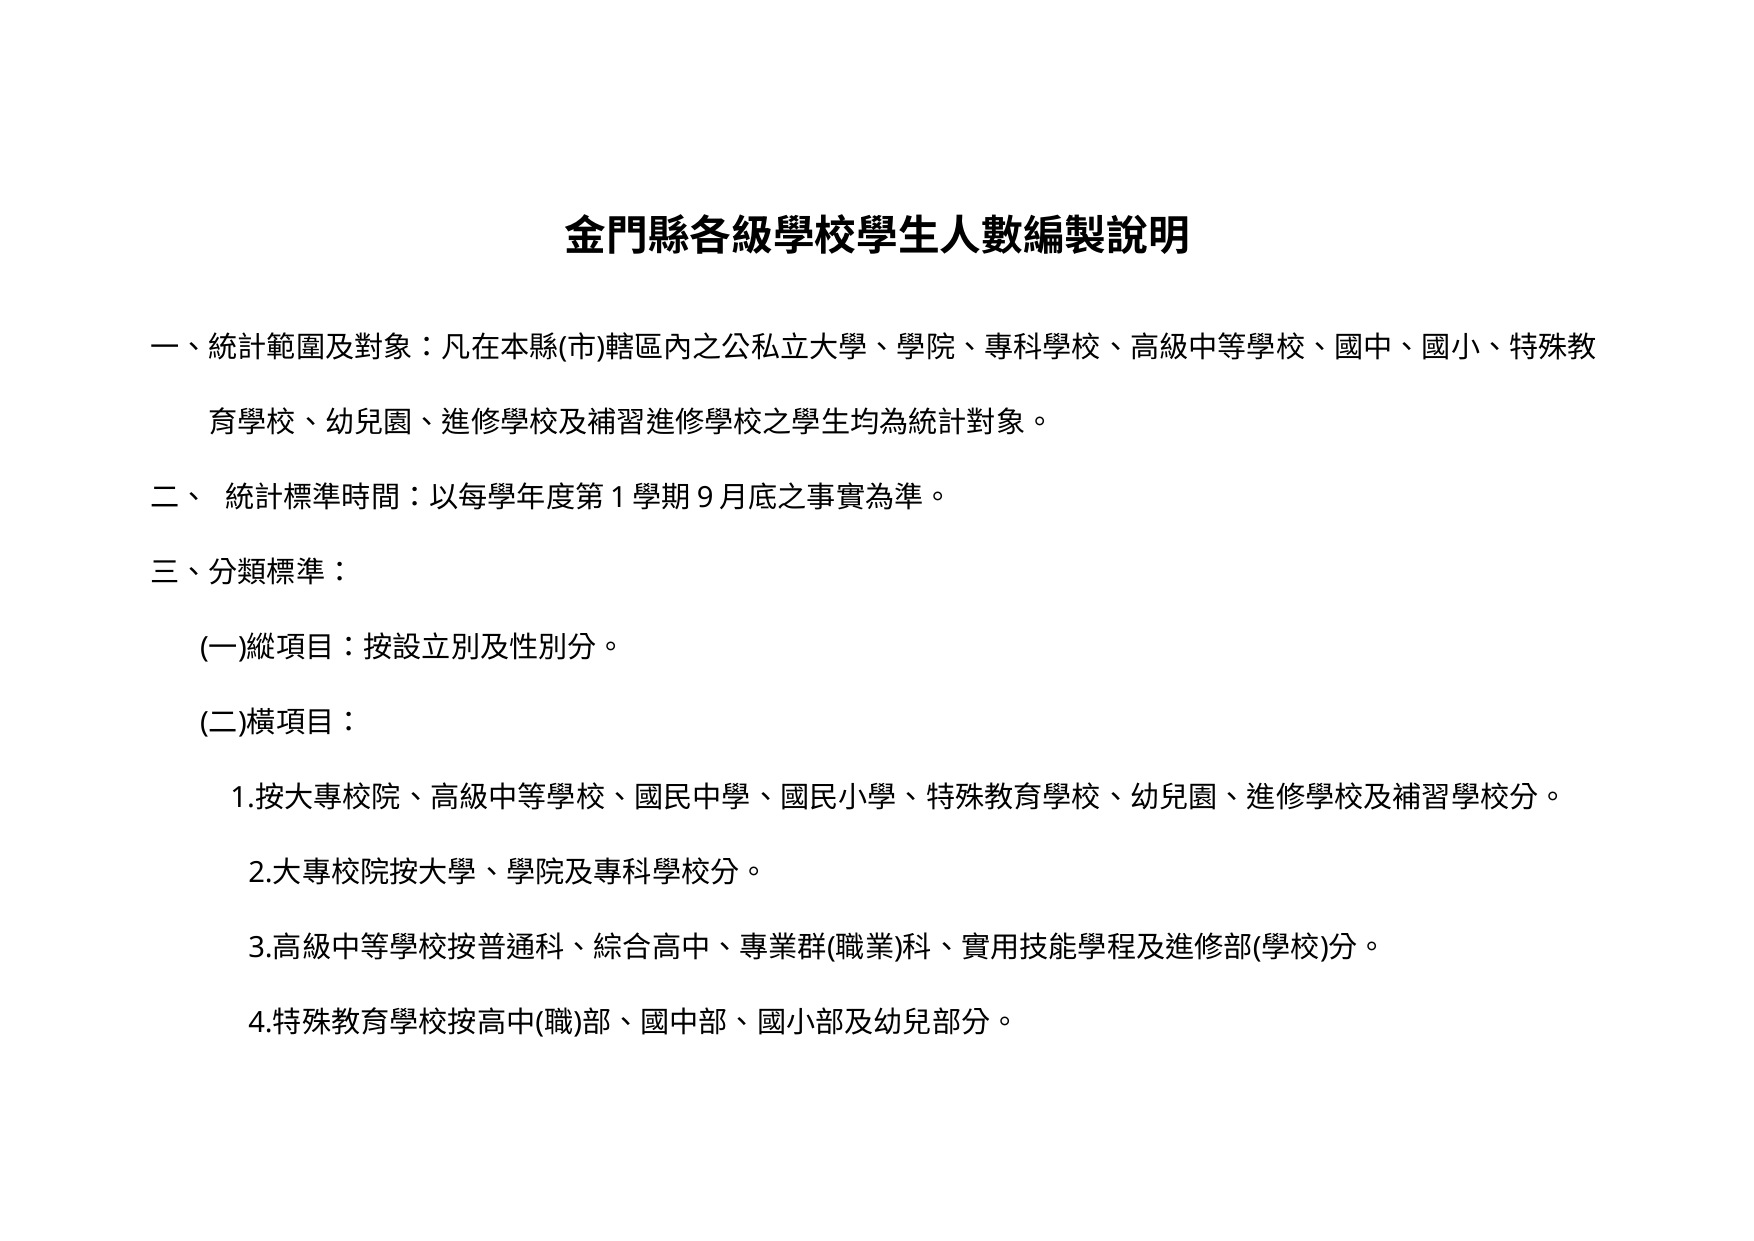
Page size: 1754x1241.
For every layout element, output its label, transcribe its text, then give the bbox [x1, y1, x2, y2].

list 3.高級中等學校按普通科、綜合高中、專業群(職業)科、實用技能學程及進修部(學校)分。 [241, 901, 1604, 976]
text 金門縣各級學校學生人數編製說明 [150, 189, 1604, 264]
list 4.特殊教育學校按高中(職)部、國中部、國小部及幼兒部分。 [241, 976, 1604, 1051]
text (二)橫項目： [200, 676, 1604, 751]
list 2.大專校院按大學、學院及專科學校分。 [241, 826, 1604, 901]
text 一、統計範圍及對象：凡在本縣(市)轄區內之公私立大學、學院、專科學校、高級中等學校、國中、國小、特殊教育學校、幼兒園、進修學校及補習進修學校之學生均為統計對象。 [150, 301, 1604, 451]
text (一)縱項目：按設立別及性別分。 [200, 601, 1604, 676]
text 三、分類標準： [150, 526, 1604, 601]
list 統計標準時間：以每學年度第1學期9月底之事實為準。 [150, 451, 1604, 526]
text 1.按大專校院、高級中等學校、國民中學、國民小學、特殊教育學校、幼兒園、進修學校及補習學校分。 [200, 751, 1604, 826]
